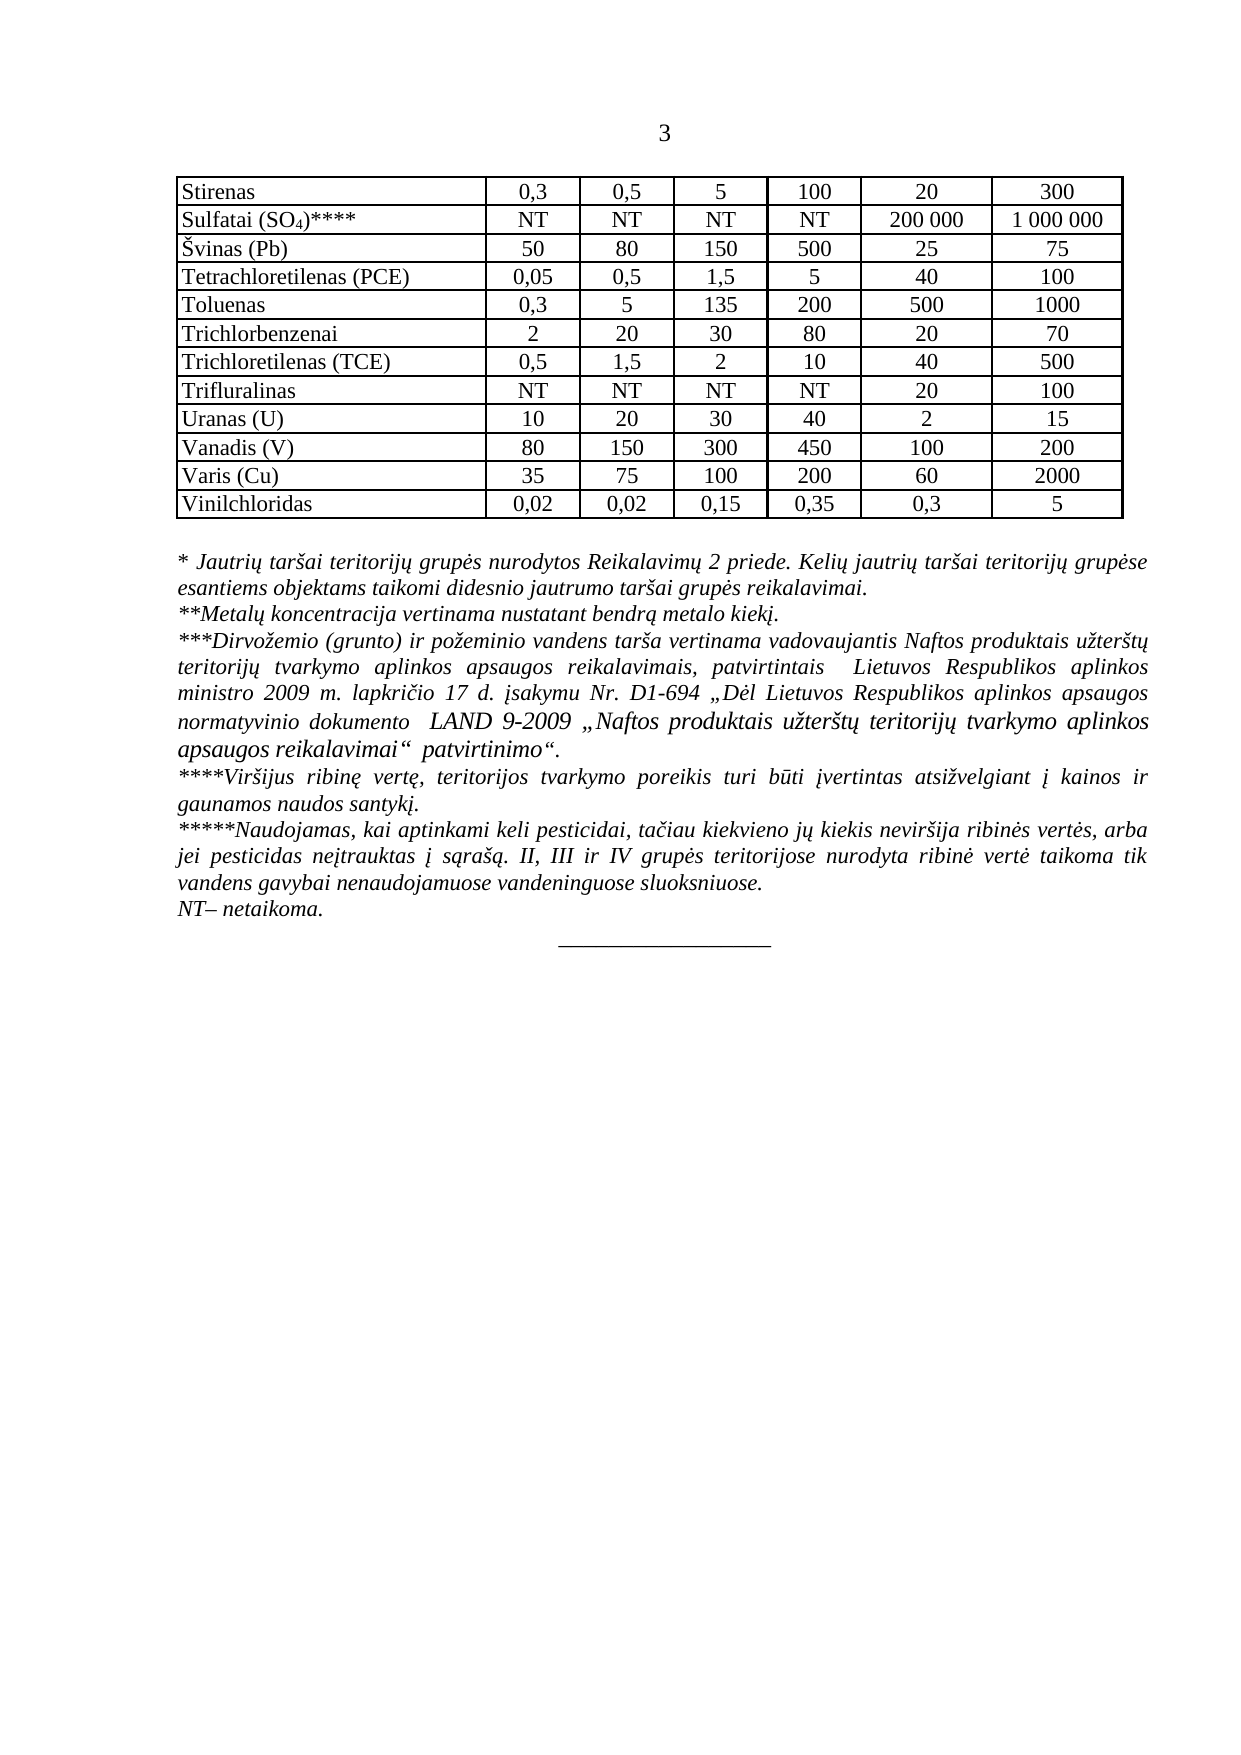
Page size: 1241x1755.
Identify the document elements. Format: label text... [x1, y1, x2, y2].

table_cell 1 000 000 [993, 206, 1121, 232]
table_cell 30 [675, 320, 766, 346]
table_cell 60 [862, 462, 991, 488]
table_cell Vanadis (V) [178, 434, 485, 460]
table_cell 1,5 [675, 263, 766, 289]
table_cell 100 [993, 377, 1121, 403]
table_cell 0,02 [487, 491, 579, 517]
table_cell 10 [769, 348, 860, 375]
table_cell 20 [862, 178, 991, 204]
table_cell Tetrachloretilenas (PCE) [178, 263, 485, 289]
table_cell NT [581, 377, 673, 403]
table_cell Uranas (U) [178, 405, 485, 432]
text NT– netaikoma. [177, 895, 1152, 921]
table_cell 0,5 [581, 263, 673, 289]
table_cell 35 [487, 462, 579, 488]
table_cell 500 [993, 348, 1121, 375]
table_cell NT [675, 206, 766, 232]
table_cell 5 [581, 291, 673, 318]
table_cell 5 [675, 178, 766, 204]
table_cell 2 [862, 405, 991, 432]
table_cell Trichlorbenzenai [178, 320, 485, 346]
table_cell 0,5 [581, 178, 673, 204]
table_cell 100 [862, 434, 991, 460]
table_cell NT [581, 206, 673, 232]
table_cell 450 [769, 434, 860, 460]
table_cell 5 [993, 491, 1121, 517]
table_cell Toluenas [178, 291, 485, 318]
table_cell Vinilchloridas [178, 491, 485, 517]
table_cell 75 [993, 235, 1121, 261]
table_cell 80 [581, 235, 673, 261]
table_cell 0,35 [769, 491, 860, 517]
text * Jautrių taršai teritorijų grupės nurodytos Reikalavimų 2 priede. Kelių jautrių taršai teritorijų grupėse esantiems objektams taikomi didesnio jautrumo taršai grupės reikalavimai. [177, 548, 1152, 600]
table_cell 80 [487, 434, 579, 460]
table_cell Švinas (Pb) [178, 235, 485, 261]
table_cell 40 [862, 348, 991, 375]
table_cell 300 [675, 434, 766, 460]
table_cell 1000 [993, 291, 1121, 318]
table_cell 20 [581, 405, 673, 432]
table_cell 200 000 [862, 206, 991, 232]
table_cell NT [769, 377, 860, 403]
table_cell NT [487, 377, 579, 403]
table_cell 70 [993, 320, 1121, 346]
table_cell Trichloretilenas (TCE) [178, 348, 485, 375]
table_cell 150 [581, 434, 673, 460]
table_cell 100 [675, 462, 766, 488]
table_cell 100 [769, 178, 860, 204]
table_cell 0,05 [487, 263, 579, 289]
text ***Dirvožemio (grunto) ir požeminio vandens tarša vertinama vadovaujantis Naftos produktais užterštų teritorijų tvarkymo aplinkos apsaugos reikalavimais, patvirtintais Lietuvos Respublikos aplinkos ministro 2009 m. lapkričio 17 d. įsakymu Nr. D1-694 „Dėl Lietuvos Respublikos aplinkos apsaugos normatyvinio dokumento LAND 9-2009 „Naftos produktais užterštų teritorijų tvarkymo aplinkos apsaugos reikalavimai“ patvirtinimo“. [177, 627, 1152, 763]
table_cell 30 [675, 405, 766, 432]
table_cell 200 [769, 462, 860, 488]
table_cell 40 [862, 263, 991, 289]
table_cell 500 [862, 291, 991, 318]
table_cell 300 [993, 178, 1121, 204]
table_cell 0,3 [862, 491, 991, 517]
table_cell 25 [862, 235, 991, 261]
text **Metalų koncentracija vertinama nustatant bendrą metalo kiekį. [177, 600, 1152, 627]
table_cell 80 [769, 320, 860, 346]
table_cell 2 [487, 320, 579, 346]
table_cell 135 [675, 291, 766, 318]
table_cell 40 [769, 405, 860, 432]
table_cell 500 [769, 235, 860, 261]
table_cell Trifluralinas [178, 377, 485, 403]
table_cell Stirenas [178, 178, 485, 204]
text ****Viršijus ribinę vertę, teritorijos tvarkymo poreikis turi būti įvertintas atsižvelgiant į kainos ir gaunamos naudos santykį. [177, 763, 1152, 816]
table_cell 20 [581, 320, 673, 346]
table_cell 100 [993, 263, 1121, 289]
table_cell 200 [769, 291, 860, 318]
table_cell 2000 [993, 462, 1121, 488]
text *****Naudojamas, kai aptinkami keli pesticidai, tačiau kiekvieno jų kiekis neviršija ribinės vertės, arba jei pesticidas neįtrauktas į sąrašą. II, III ir IV grupės teritorijose nurodyta ribinė vertė taikoma tik vandens gavybai nenaudojamuose vandeninguose sluoksniuose. [177, 816, 1152, 895]
table_cell 200 [993, 434, 1121, 460]
table_cell NT [675, 377, 766, 403]
table_cell 0,02 [581, 491, 673, 517]
table_cell 2 [675, 348, 766, 375]
table_cell 5 [769, 263, 860, 289]
table_cell 1,5 [581, 348, 673, 375]
table_cell 20 [862, 377, 991, 403]
table_cell NT [487, 206, 579, 232]
table_cell Sulfatai (SO4)**** [178, 206, 485, 232]
table_cell 0,3 [487, 178, 579, 204]
table_cell 0,3 [487, 291, 579, 318]
table_cell 0,5 [487, 348, 579, 375]
table_cell 10 [487, 405, 579, 432]
table_cell 0,15 [675, 491, 766, 517]
text _________________ [177, 921, 1152, 950]
table_cell 15 [993, 405, 1121, 432]
table_cell 150 [675, 235, 766, 261]
table_cell 75 [581, 462, 673, 488]
table_cell NT [769, 206, 860, 232]
table_cell 50 [487, 235, 579, 261]
table_cell Varis (Cu) [178, 462, 485, 488]
table_cell 20 [862, 320, 991, 346]
